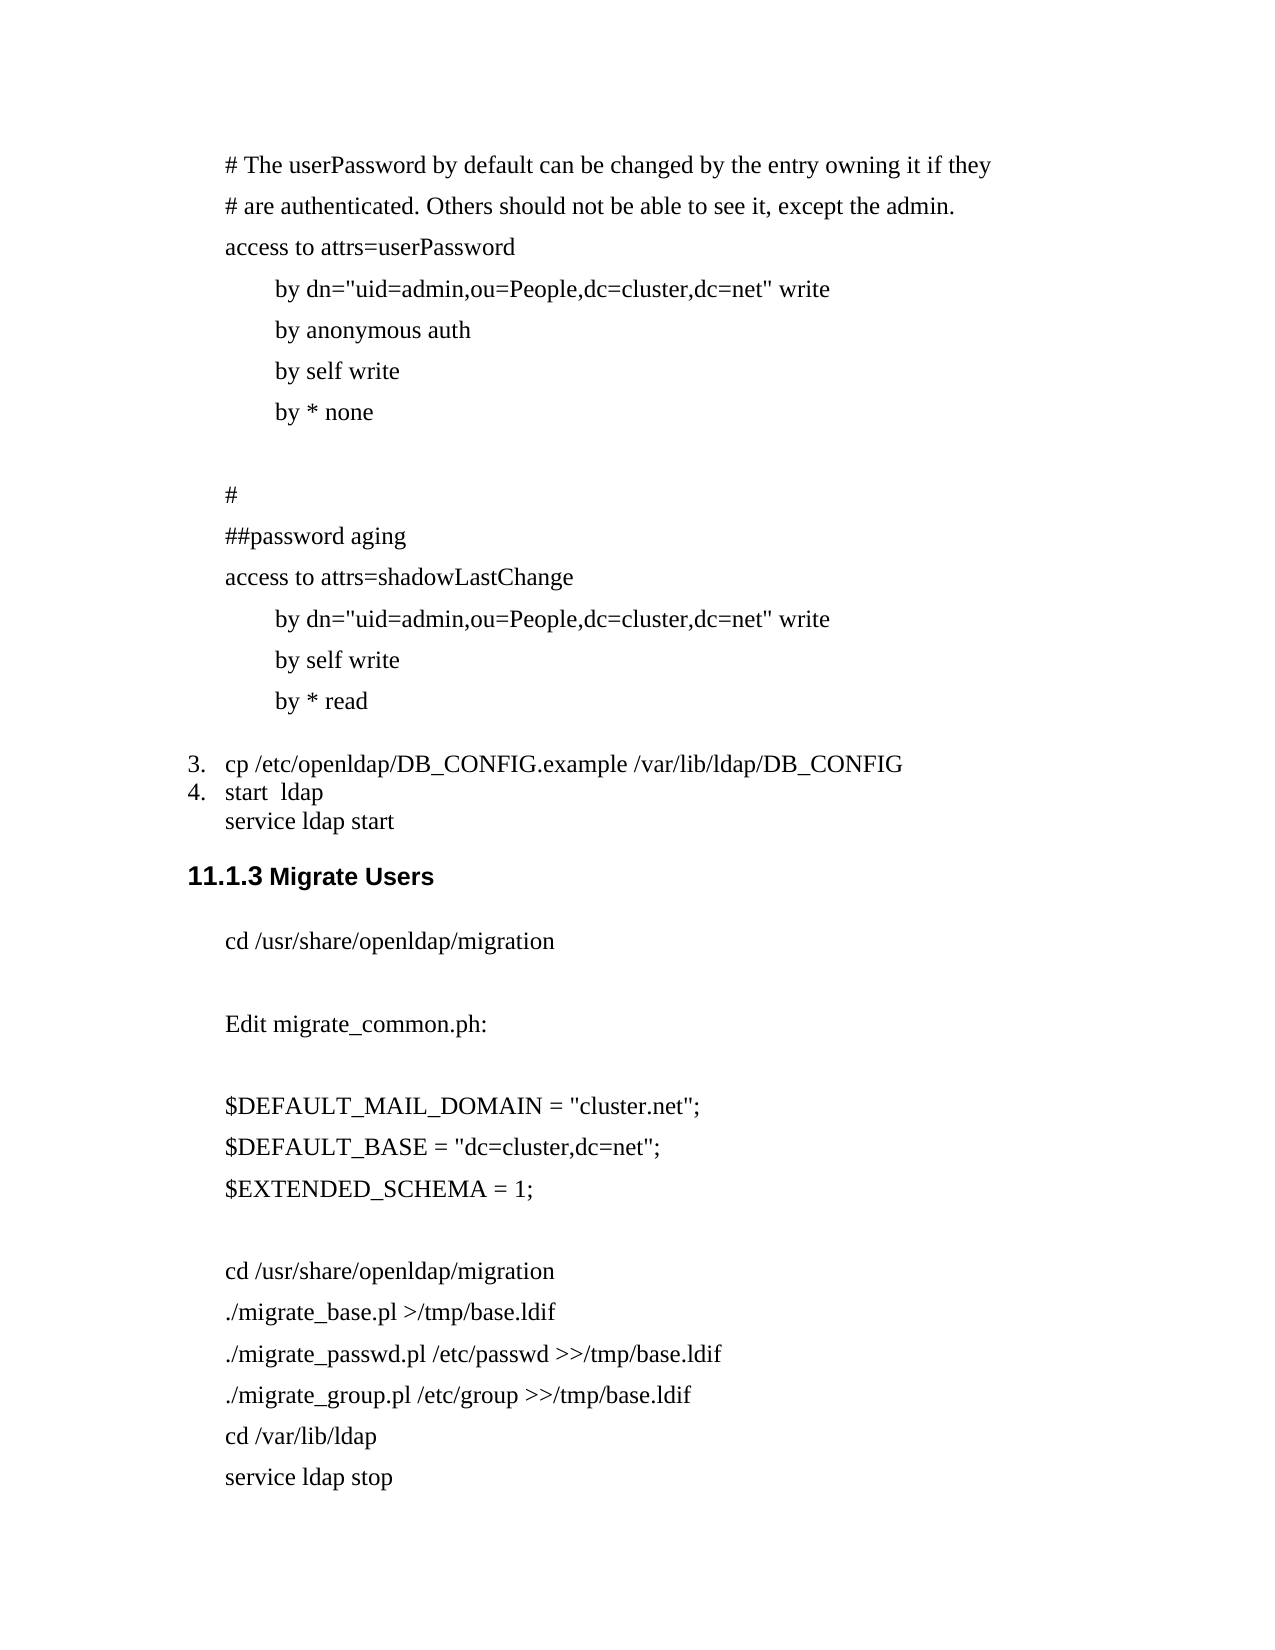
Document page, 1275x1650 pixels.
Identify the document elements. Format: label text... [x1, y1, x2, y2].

text by dn="uid=admin,ou=People,dc=cluster,dc=net" write [225, 274, 1087, 302]
subtitle Migrate Users [187, 860, 1087, 891]
text service ldap stop [225, 1462, 1087, 1491]
text # [225, 480, 1087, 509]
text # The userPassword by default can be changed by the entry owning it if they [225, 150, 1087, 179]
list start ldap [187, 777, 1087, 806]
text by anonymous auth [225, 315, 1087, 344]
text Edit migrate_common.ph: [225, 1009, 1087, 1037]
text cd /usr/share/openldap/migration [225, 1256, 1087, 1285]
text by * read [225, 686, 1087, 715]
text by self write [225, 645, 1087, 674]
text access to attrs=userPassword [225, 232, 1087, 261]
text cd /usr/share/openldap/migration [225, 926, 1087, 955]
text $DEFAULT_MAIL_DOMAIN = "cluster.net"; [225, 1091, 1087, 1120]
list cp /etc/openldap/DB_CONFIG.example /var/lib/ldap/DB_CONFIG [187, 749, 1087, 777]
text # are authenticated. Others should not be able to see it, except the admin. [225, 191, 1087, 220]
text cd /var/lib/ldap [225, 1421, 1087, 1450]
text by dn="uid=admin,ou=People,dc=cluster,dc=net" write [225, 604, 1087, 632]
text by * none [225, 397, 1087, 426]
text ##password aging [225, 521, 1087, 550]
text $EXTENDED_SCHEMA = 1; [225, 1174, 1087, 1202]
text ./migrate_base.pl >/tmp/base.ldif [225, 1297, 1087, 1326]
list service ldap start [187, 806, 1087, 835]
text access to attrs=shadowLastChange [225, 562, 1087, 591]
text ./migrate_passwd.pl /etc/passwd >>/tmp/base.ldif [225, 1339, 1087, 1367]
text ./migrate_group.pl /etc/group >>/tmp/base.ldif [225, 1380, 1087, 1409]
text $DEFAULT_BASE = "dc=cluster,dc=net"; [225, 1132, 1087, 1161]
text by self write [225, 356, 1087, 385]
